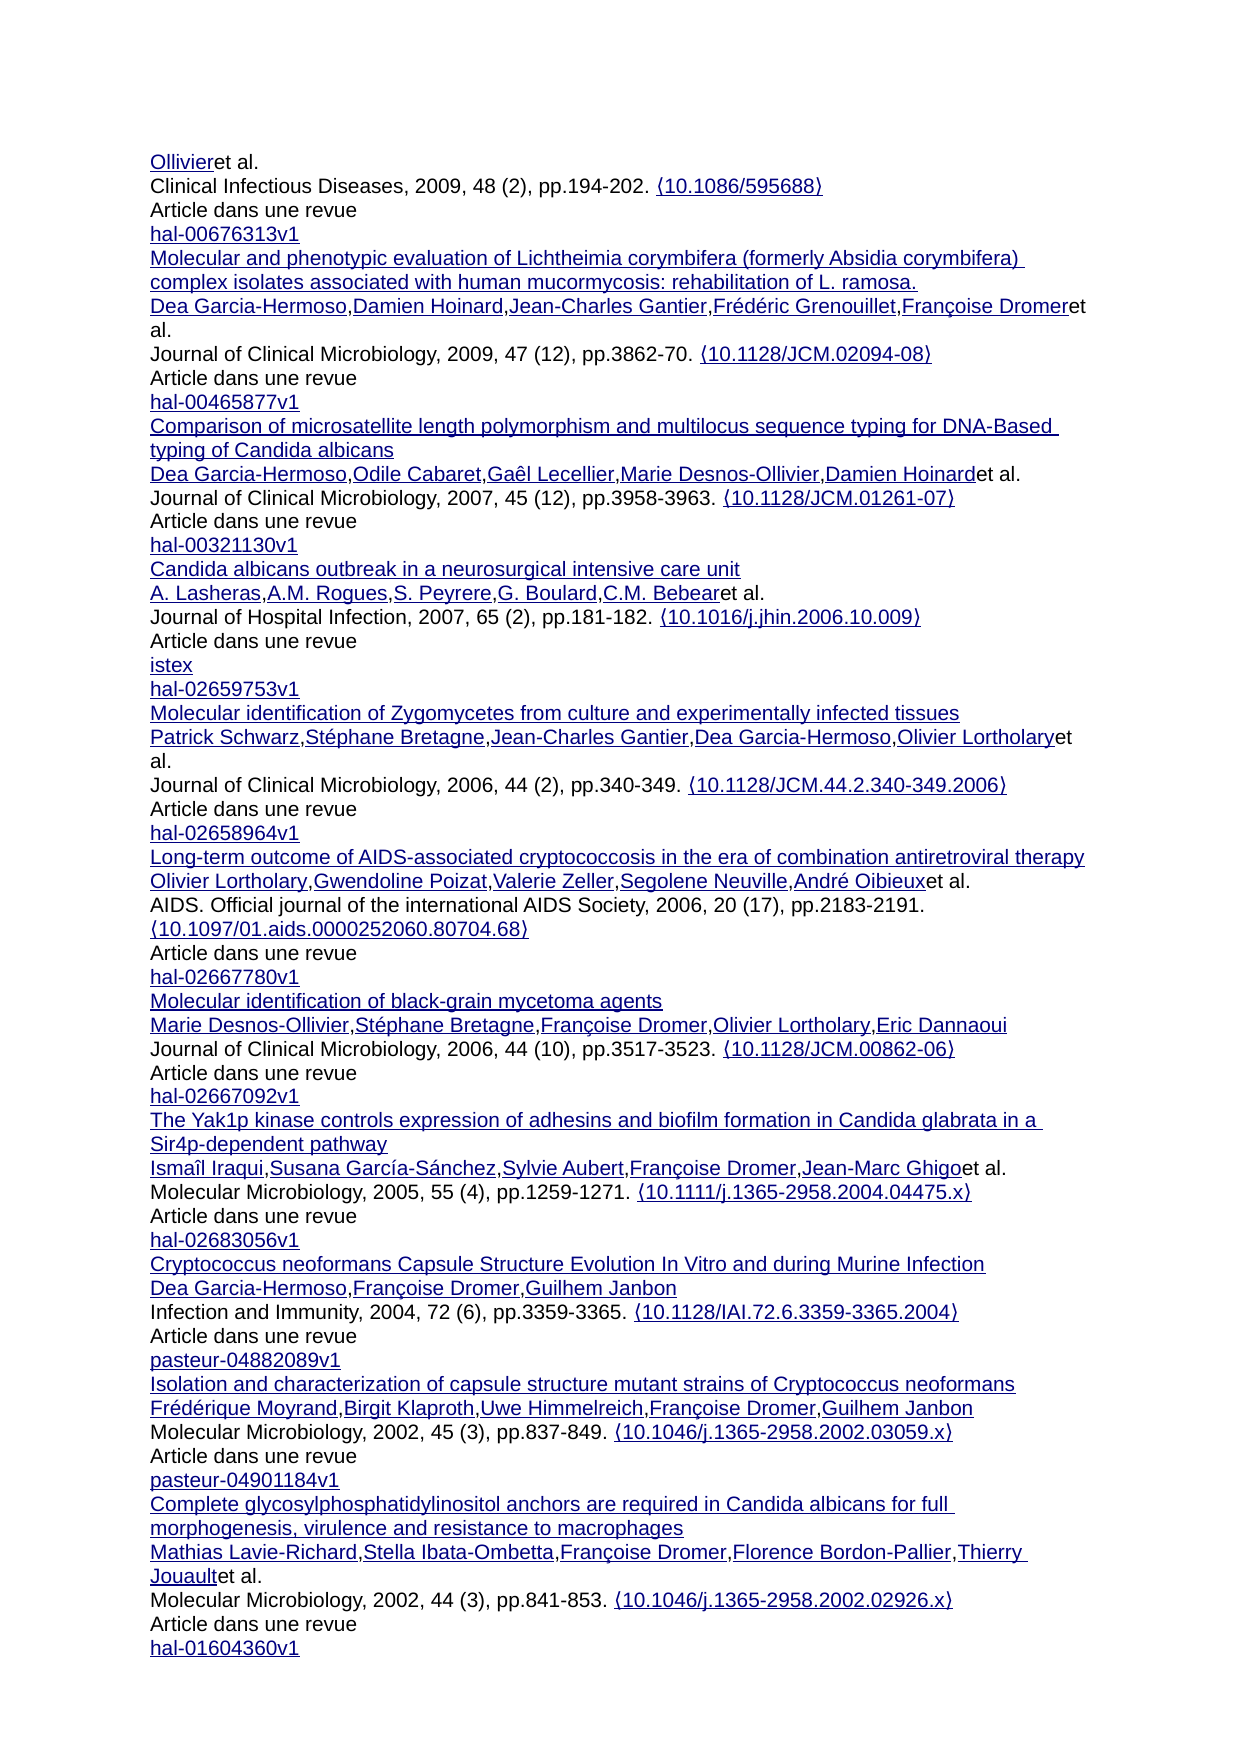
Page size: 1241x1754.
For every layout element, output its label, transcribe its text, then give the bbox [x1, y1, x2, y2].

table_cell Candida albicans outbreak in a neurosurgical intensive care unit A. Lasheras,A.M. Rogues,S. Peyrere,G. Boulard,C.M. Bebearet al. Journal of Hospital Infection, 2007, 65 (2), pp.181-182. ⟨10.1016/j.jhin.2006.10.009⟩ Article dans une revue istex hal-02659753v1 [150, 557, 1090, 701]
table_cell The Yak1p kinase controls expression of adhesins and biofilm formation in Candida glabrata in a Sir4p-dependent pathway Ismaîl Iraqui,Susana García-Sánchez,Sylvie Aubert,Françoise Dromer,Jean-Marc Ghigoet al. Molecular Microbiology, 2005, 55 (4), pp.1259-1271. ⟨10.1111/j.1365-2958.2004.04475.x⟩ Article dans une revue hal-02683056v1 [150, 1108, 1090, 1252]
table_cell Long-term outcome of AIDS-associated cryptococcosis in the era of combination antiretroviral therapy Olivier Lortholary,Gwendoline Poizat,Valerie Zeller,Segolene Neuville,André Oibieuxet al. AIDS. Official journal of the international AIDS Society, 2006, 20 (17), pp.2183-2191. ⟨10.1097/01.aids.0000252060.80704.68⟩ Article dans une revue hal-02667780v1 [150, 845, 1090, 988]
table_cell Molecular and phenotypic evaluation of Lichtheimia corymbifera (formerly Absidia corymbifera) complex isolates associated with human mucormycosis: rehabilitation of L. ramosa. Dea Garcia-Hermoso,Damien Hoinard,Jean-Charles Gantier,Frédéric Grenouillet,Françoise Dromeret al. Journal of Clinical Microbiology, 2009, 47 (12), pp.3862-70. ⟨10.1128/JCM.02094-08⟩ Article dans une revue hal-00465877v1 [150, 246, 1090, 413]
table_cell Molecular identification of Zygomycetes from culture and experimentally infected tissues Patrick Schwarz,Stéphane Bretagne,Jean-Charles Gantier,Dea Garcia-Hermoso,Olivier Lortholaryet al. Journal of Clinical Microbiology, 2006, 44 (2), pp.340-349. ⟨10.1128/JCM.44.2.340-349.2006⟩ Article dans une revue hal-02658964v1 [150, 701, 1090, 845]
table_cell Isolation and characterization of capsule structure mutant strains of Cryptococcus neoformans Frédérique Moyrand,Birgit Klaproth,Uwe Himmelreich,Françoise Dromer,Guilhem Janbon Molecular Microbiology, 2002, 45 (3), pp.837-849. ⟨10.1046/j.1365-2958.2002.03059.x⟩ Article dans une revue pasteur-04901184v1 [150, 1372, 1090, 1492]
table_cell Comparison of microsatellite length polymorphism and multilocus sequence typing for DNA-Based typing of Candida albicans Dea Garcia-Hermoso,Odile Cabaret,Gaêl Lecellier,Marie Desnos-Ollivier,Damien Hoinardet al. Journal of Clinical Microbiology, 2007, 45 (12), pp.3958-3963. ⟨10.1128/JCM.01261-07⟩ Article dans une revue hal-00321130v1 [150, 414, 1090, 557]
table_cell Ollivieret al. Clinical Infectious Diseases, 2009, 48 (2), pp.194-202. ⟨10.1086/595688⟩ Article dans une revue hal-00676313v1 [150, 150, 1090, 246]
table_cell Complete glycosylphosphatidylinositol anchors are required in Candida albicans for full morphogenesis, virulence and resistance to macrophages Mathias Lavie-Richard,Stella Ibata-Ombetta,Françoise Dromer,Florence Bordon-Pallier,Thierry Jouaultet al. Molecular Microbiology, 2002, 44 (3), pp.841-853. ⟨10.1046/j.1365-2958.2002.02926.x⟩ Article dans une revue hal-01604360v1 [150, 1492, 1090, 1659]
table_cell Molecular identification of black-grain mycetoma agents Marie Desnos-Ollivier,Stéphane Bretagne,Françoise Dromer,Olivier Lortholary,Eric Dannaoui Journal of Clinical Microbiology, 2006, 44 (10), pp.3517-3523. ⟨10.1128/JCM.00862-06⟩ Article dans une revue hal-02667092v1 [150, 989, 1090, 1108]
table_cell Cryptococcus neoformans Capsule Structure Evolution In Vitro and during Murine Infection Dea Garcia-Hermoso,Françoise Dromer,Guilhem Janbon Infection and Immunity, 2004, 72 (6), pp.3359-3365. ⟨10.1128/IAI.72.6.3359-3365.2004⟩ Article dans une revue pasteur-04882089v1 [150, 1252, 1090, 1372]
